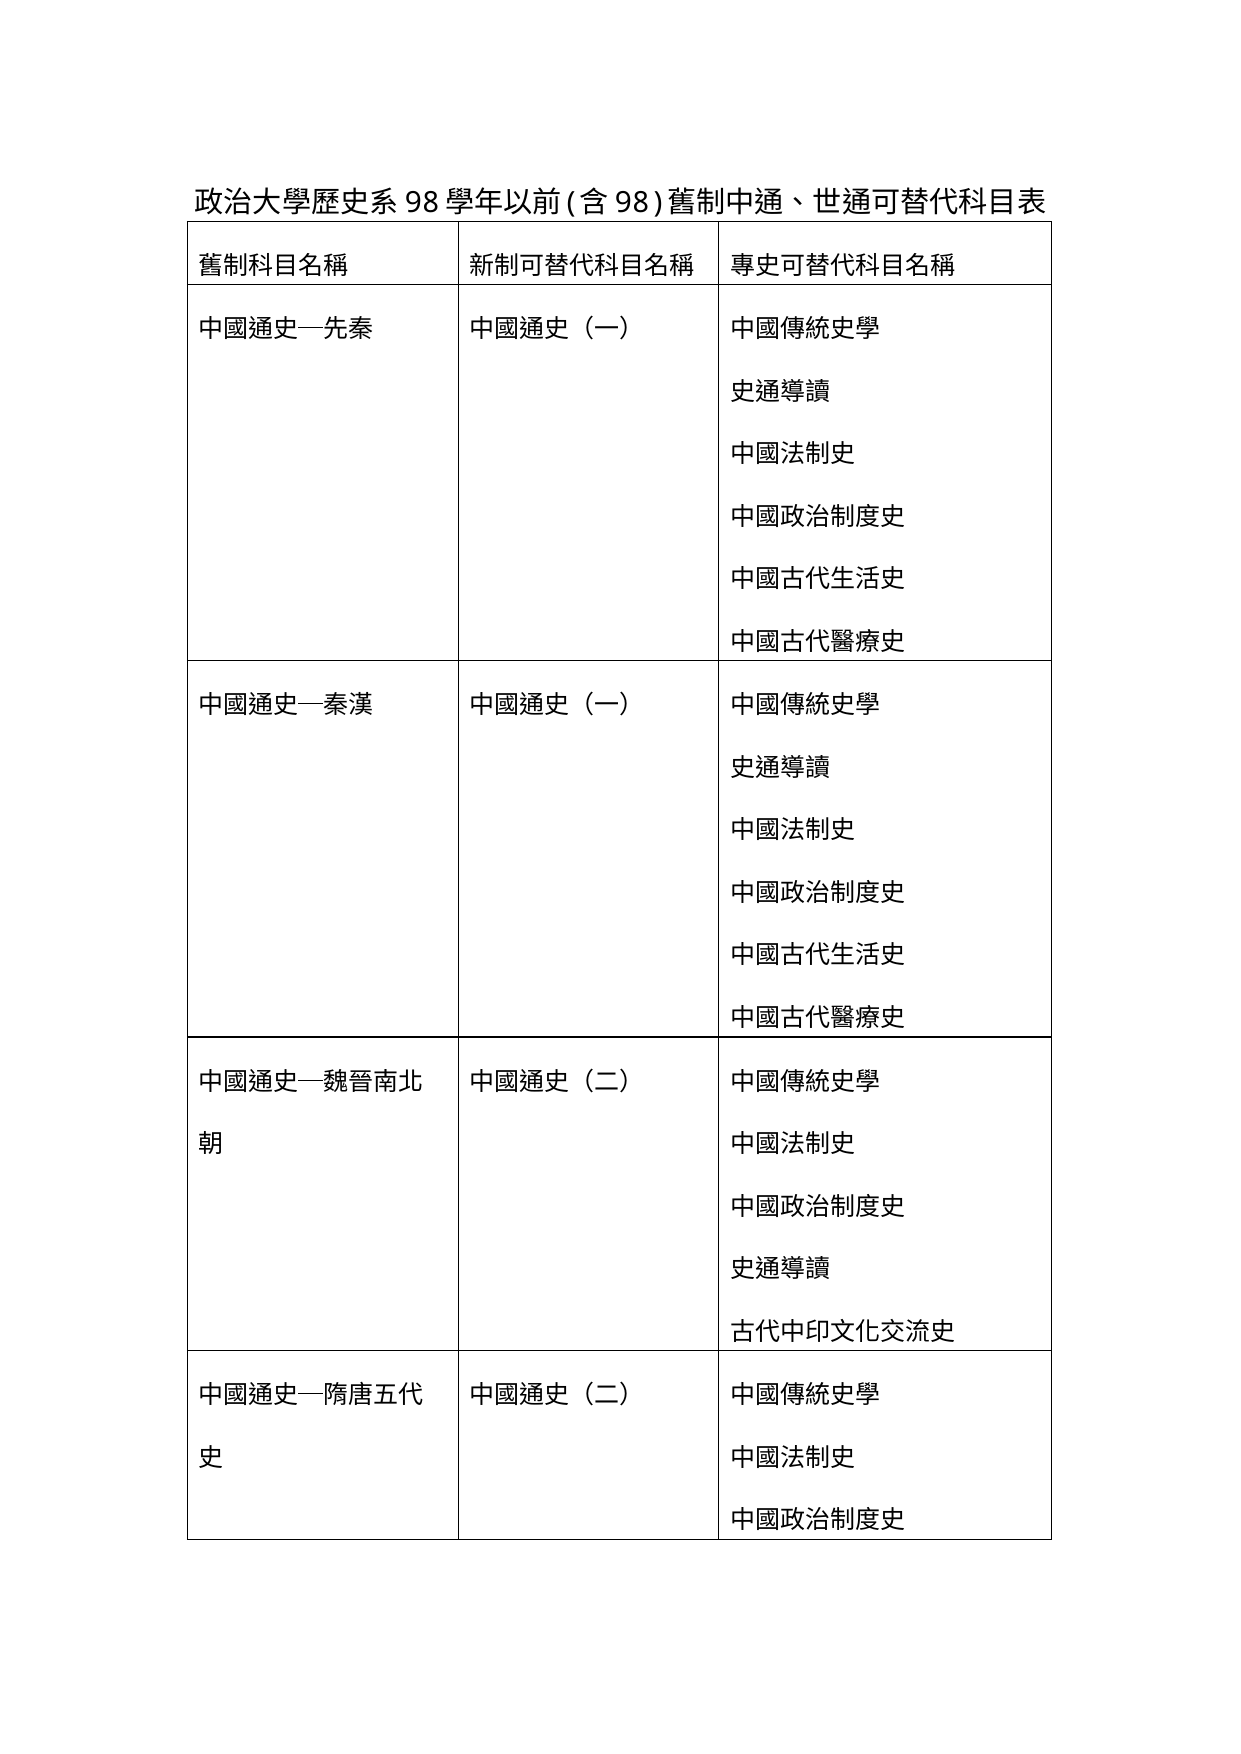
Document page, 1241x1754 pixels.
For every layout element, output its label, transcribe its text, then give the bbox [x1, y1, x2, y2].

table_cell 中國通史（一） [459, 661, 718, 1036]
table_cell 中國通史─隋唐五代史 [188, 1351, 458, 1538]
table_cell 中國傳統史學 史通導讀 中國法制史 中國政治制度史 中國古代生活史 中國古代醫療史 [719, 285, 1051, 660]
table_header 專史可替代科目名稱 [719, 222, 1051, 284]
table_cell 中國傳統史學 中國法制史 中國政治制度史 史通導讀 古代中印文化交流史 [719, 1038, 1051, 1350]
table_cell 中國通史（二） [459, 1038, 718, 1350]
text 政治大學歷史系98學年以前(含98)舊制中通、世通可替代科目表 [187, 158, 1053, 221]
table_header 新制可替代科目名稱 [459, 222, 718, 284]
table_cell 中國通史─秦漢 [188, 661, 458, 1036]
table_header 舊制科目名稱 [188, 222, 458, 284]
table_cell 中國通史─魏晉南北朝 [188, 1038, 458, 1350]
table_cell 中國通史─先秦 [188, 285, 458, 660]
table_cell 中國通史（二） [459, 1351, 718, 1538]
table_cell 中國通史（一） [459, 285, 718, 660]
table_cell 中國傳統史學 史通導讀 中國法制史 中國政治制度史 中國古代生活史 中國古代醫療史 [719, 661, 1051, 1036]
table_cell 中國傳統史學 中國法制史 中國政治制度史 [719, 1351, 1051, 1538]
